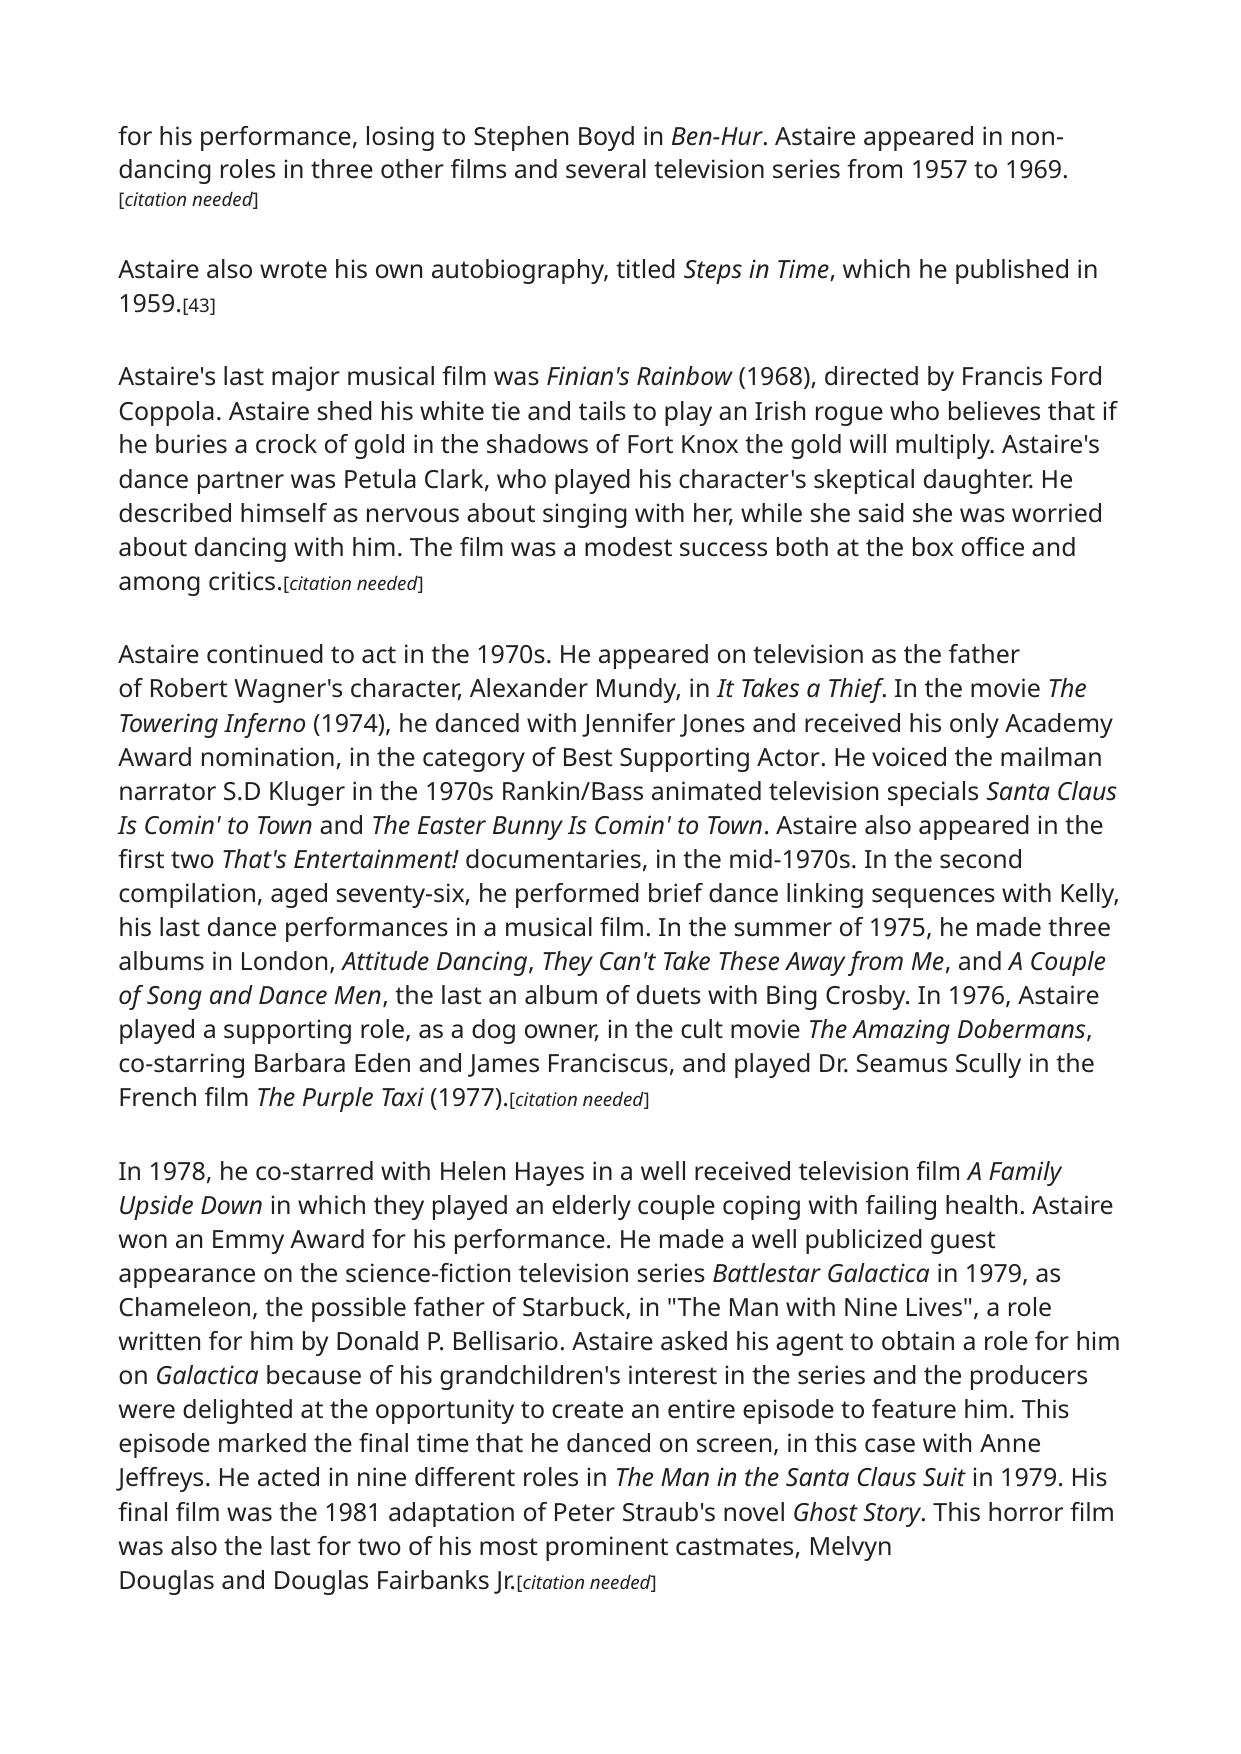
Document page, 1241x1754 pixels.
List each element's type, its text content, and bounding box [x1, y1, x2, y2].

text Astaire continued to act in the 1970s. He appeared on television as the father of Robert Wagner's character, Alexander Mundy, in It Takes a Thief. In the movie The Towering Inferno (1974), he danced with Jennifer Jones and received his only Academy Award nomination, in the category of Best Supporting Actor. He voiced the mailman narrator S.D Kluger in the 1970s Rankin/Bass animated television specials Santa Claus Is Comin' to Town and The Easter Bunny Is Comin' to Town. Astaire also appeared in the first two That's Entertainment! documentaries, in the mid-1970s. In the second compilation, aged seventy-six, he performed brief dance linking sequences with Kelly, his last dance performances in a musical film. In the summer of 1975, he made three albums in London, Attitude Dancing, They Can't Take These Away from Me, and A Couple of Song and Dance Men, the last an album of duets with Bing Crosby. In 1976, Astaire played a supporting role, as a dog owner, in the cult movie The Amazing Dobermans, co-starring Barbara Eden and James Franciscus, and played Dr. Seamus Scully in the French film The Purple Taxi (1977).[citation needed] [118, 637, 1122, 1114]
text Astaire's last major musical film was Finian's Rainbow (1968), directed by Francis Ford Coppola. Astaire shed his white tie and tails to play an Irish rogue who believes that if he buries a crock of gold in the shadows of Fort Knox the gold will multiply. Astaire's dance partner was Petula Clark, who played his character's skeptical daughter. He described himself as nervous about singing with her, while she said she was worried about dancing with him. The film was a modest success both at the box office and among critics.[citation needed] [118, 359, 1122, 597]
text Astaire also wrote his own autobiography, titled Steps in Time, which he published in 1959.[43] [118, 251, 1122, 319]
text In 1978, he co-starred with Helen Hayes in a well received television film A Family Upside Down in which they played an elderly couple coping with failing health. Astaire won an Emmy Award for his performance. He made a well publicized guest appearance on the science-fiction television series Battlestar Galactica in 1979, as Chameleon, the possible father of Starbuck, in "The Man with Nine Lives", a role written for him by Donald P. Bellisario. Astaire asked his agent to obtain a role for him on Galactica because of his grandchildren's interest in the series and the producers were delighted at the opportunity to create an entire episode to feature him. This episode marked the final time that he danced on screen, in this case with Anne Jeffreys. He acted in nine different roles in The Man in the Santa Claus Suit in 1979. His final film was the 1981 adaptation of Peter Straub's novel Ghost Story. This horror film was also the last for two of his most prominent castmates, Melvyn Douglas and Douglas Fairbanks Jr.[citation needed] [118, 1153, 1122, 1596]
text for his performance, losing to Stephen Boyd in Ben-Hur. Astaire appeared in non-dancing roles in three other films and several television series from 1957 to 1969.[citation needed] [118, 118, 1122, 212]
